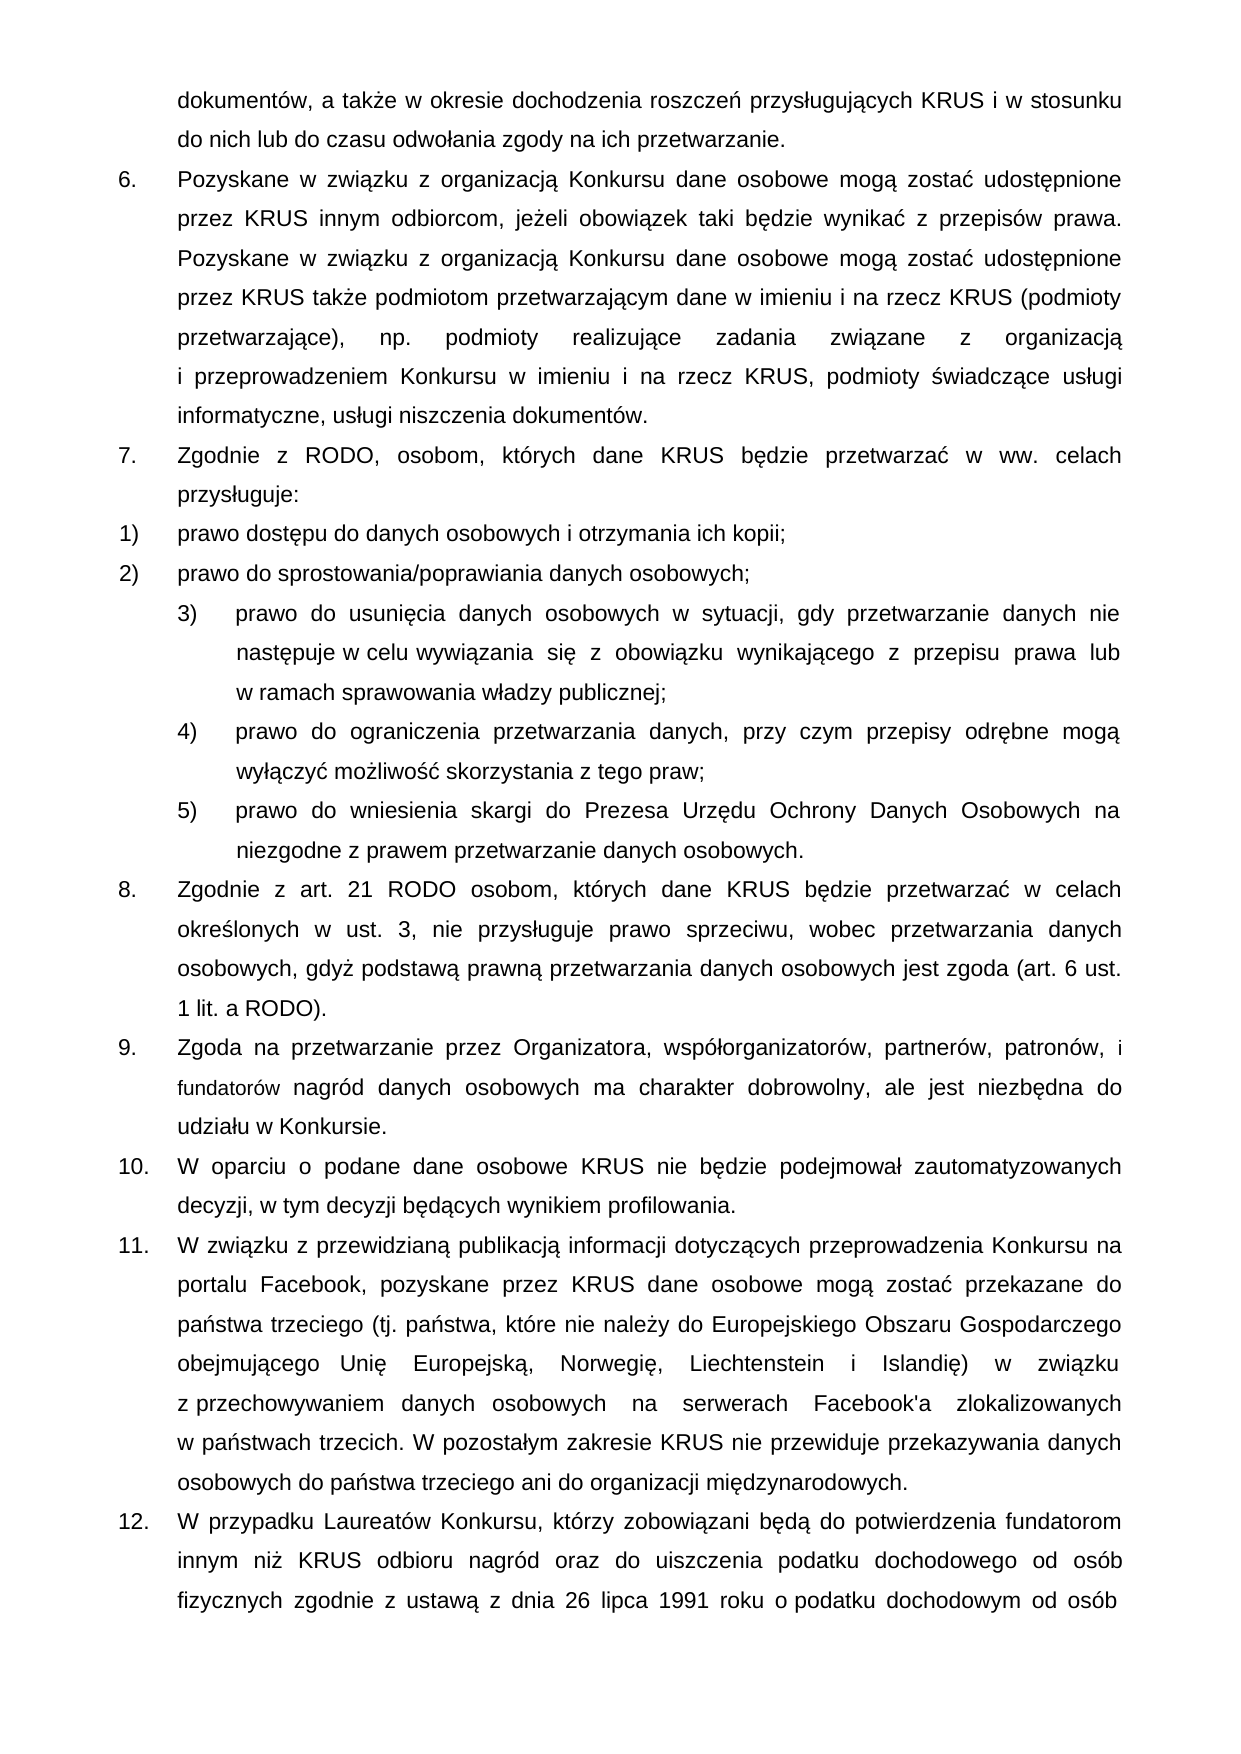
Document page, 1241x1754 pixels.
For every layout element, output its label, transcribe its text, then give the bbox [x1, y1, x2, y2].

list prawo do sprostowania/poprawiania danych osobowych; [119, 560, 1157, 587]
list Zgoda na przetwarzanie przez Organizatora, współorganizatorów, partnerów, patronów, i fundatorów nagród danych osobowych ma charakter dobrowolny, ale jest niezbędna do udziału w Konkursie. [118, 1034, 1122, 1139]
list W związku z przewidzianą publikacją informacji dotyczących przeprowadzenia Konkursu na portalu Facebook, pozyskane przez KRUS dane osobowe mogą zostać przekazane do państwa trzeciego (tj. państwa, które nie należy do Europejskiego Obszaru Gospodarczego obejmującego Unię Europejską, Norwegię, Liechtenstein i Islandię) w związku z przechowywaniem danych osobowych na serwerach Facebook'a zlokalizowanych w państwach trzecich. W pozostałym zakresie KRUS nie przewiduje przekazywania danych osobowych do państwa trzeciego ani do organizacji międzynarodowych. [118, 1232, 1122, 1495]
text dokumentów, a także w okresie dochodzenia roszczeń przysługujących KRUS i w stosunku do nich lub do czasu odwołania zgody na ich przetwarzanie. [177, 87, 1123, 152]
list prawo do usunięcia danych osobowych w sytuacji, gdy przetwarzanie danych nie następuje w celu wywiązania się z obowiązku wynikającego z przepisu prawa lub w ramach sprawowania władzy publicznej; [177, 600, 1120, 705]
list Zgodnie z RODO, osobom, których dane KRUS będzie przetwarzać w ww. celach przysługuje: [118, 442, 1122, 508]
list W oparciu o podane dane osobowe KRUS nie będzie podejmował zautomatyzowanych decyzji, w tym decyzji będących wynikiem profilowania. [118, 1153, 1122, 1218]
list Zgodnie z art. 21 RODO osobom, których dane KRUS będzie przetwarzać w celach określonych w ust. 3, nie przysługuje prawo sprzeciwu, wobec przetwarzania danych osobowych, gdyż podstawą prawną przetwarzania danych osobowych jest zgoda (art. 6 ust. 1 lit. a RODO). [118, 876, 1122, 1021]
list Pozyskane w związku z organizacją Konkursu dane osobowe mogą zostać udostępnione przez KRUS innym odbiorcom, jeżeli obowiązek taki będzie wynikać z przepisów prawa. Pozyskane w związku z organizacją Konkursu dane osobowe mogą zostać udostępnione przez KRUS także podmiotom przetwarzającym dane w imieniu i na rzecz KRUS (podmioty przetwarzające), np. podmioty realizujące zadania związane z organizacją i przeprowadzeniem Konkursu w imieniu i na rzecz KRUS, podmioty świadczące usługi informatyczne, usługi niszczenia dokumentów. [118, 166, 1122, 429]
list prawo dostępu do danych osobowych i otrzymania ich kopii; [119, 521, 1157, 547]
list prawo do ograniczenia przetwarzania danych, przy czym przepisy odrębne mogą wyłączyć możliwość skorzystania z tego praw; [177, 718, 1120, 784]
list W przypadku Laureatów Konkursu, którzy zobowiązani będą do potwierdzenia fundatorom innym niż KRUS odbioru nagród oraz do uiszczenia podatku dochodowego od osób fizycznych zgodnie z ustawą z dnia 26 lipca 1991 roku o podatku dochodowym od osób [118, 1508, 1123, 1613]
list prawo do wniesienia skargi do Prezesa Urzędu Ochrony Danych Osobowych na niezgodne z prawem przetwarzanie danych osobowych. [177, 797, 1119, 863]
